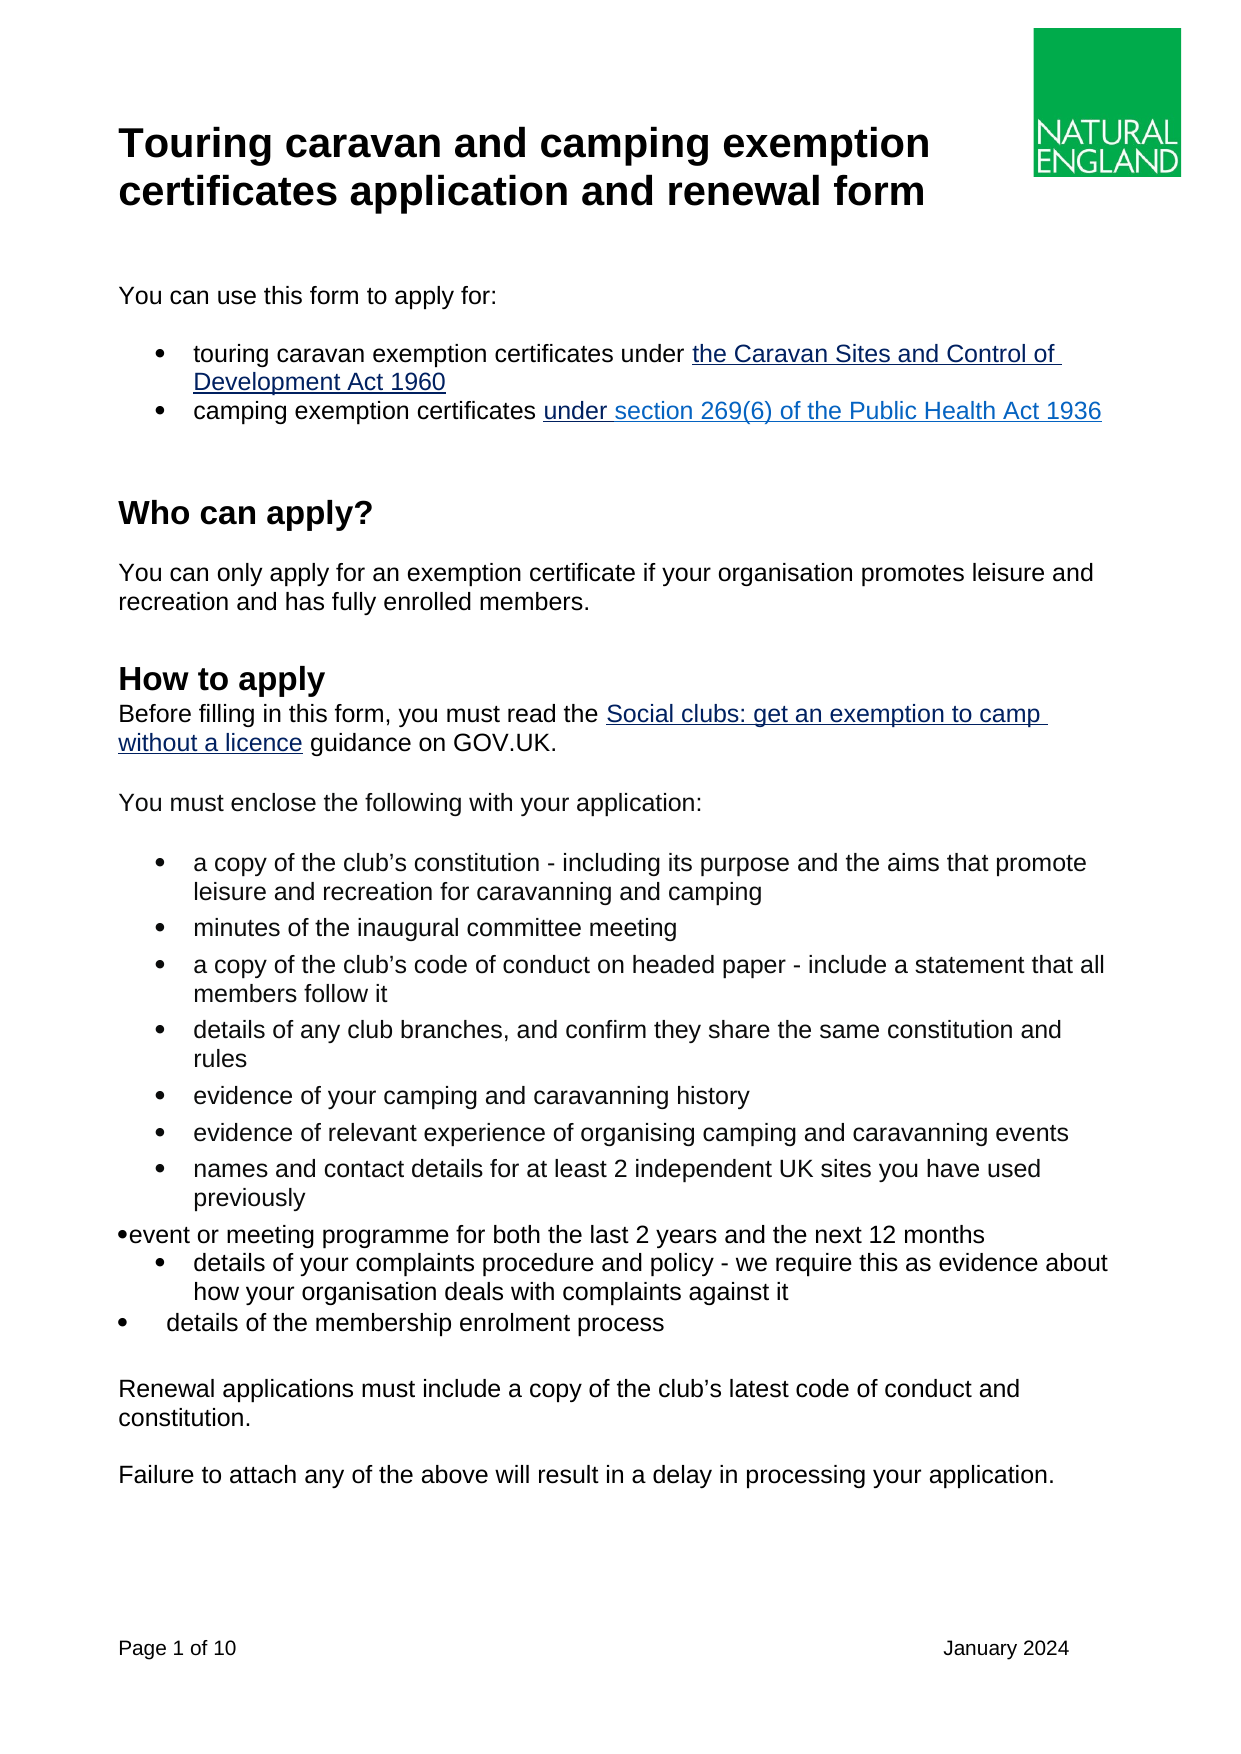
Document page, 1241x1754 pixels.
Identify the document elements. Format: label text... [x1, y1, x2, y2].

list names and contact details for at least 2 independent UK sites you have used previously [156, 1154, 1122, 1212]
subtitle How to apply [118, 653, 1122, 699]
list minutes of the inaugural committee meeting [156, 913, 1122, 942]
list event or meeting programme for both the last 2 years and the next 12 months [118, 1219, 1111, 1248]
list camping exemption certificates under section 269(6) of the Public Health Act 1936 [156, 396, 1122, 425]
text You must enclose the following with your application: [118, 788, 1122, 817]
list a copy of the club’s constitution - including its purpose and the aims that promote leisure and recreation for caravanning and camping [156, 848, 1122, 906]
list touring caravan exemption certificates under the Caravan Sites and Control of Development Act 1960 [156, 338, 1122, 396]
text You can use this form to apply for: [118, 281, 1122, 310]
list details of any club branches, and confirm they share the same constitution and rules [156, 1015, 1122, 1073]
list evidence of your camping and caravanning history [156, 1081, 1122, 1110]
text You can only apply for an exemption certificate if your organisation promotes leisure and recreation and has fully enrolled members. [118, 558, 1122, 616]
list details of your complaints procedure and policy - we require this as evidence about how your organisation deals with complaints against it [156, 1248, 1122, 1306]
subtitle Who can apply? [118, 487, 1122, 533]
list a copy of the club’s code of conduct on headed paper - include a statement that all members follow it [156, 950, 1122, 1008]
text Failure to attach any of the above will result in a delay in processing your application. [118, 1460, 1122, 1489]
text Renewal applications must include a copy of the club’s latest code of conduct and constitution. [118, 1374, 1122, 1432]
text Before filling in this form, you must read the Social clubs: get an exemption to camp without a licence guidance on GOV.UK. [118, 699, 1122, 757]
list evidence of relevant experience of organising camping and caravanning events [156, 1117, 1122, 1146]
list details of the membership enrolment process [118, 1308, 1110, 1337]
text Touring caravan and camping exemption certificates application and renewal form [118, 118, 1122, 214]
